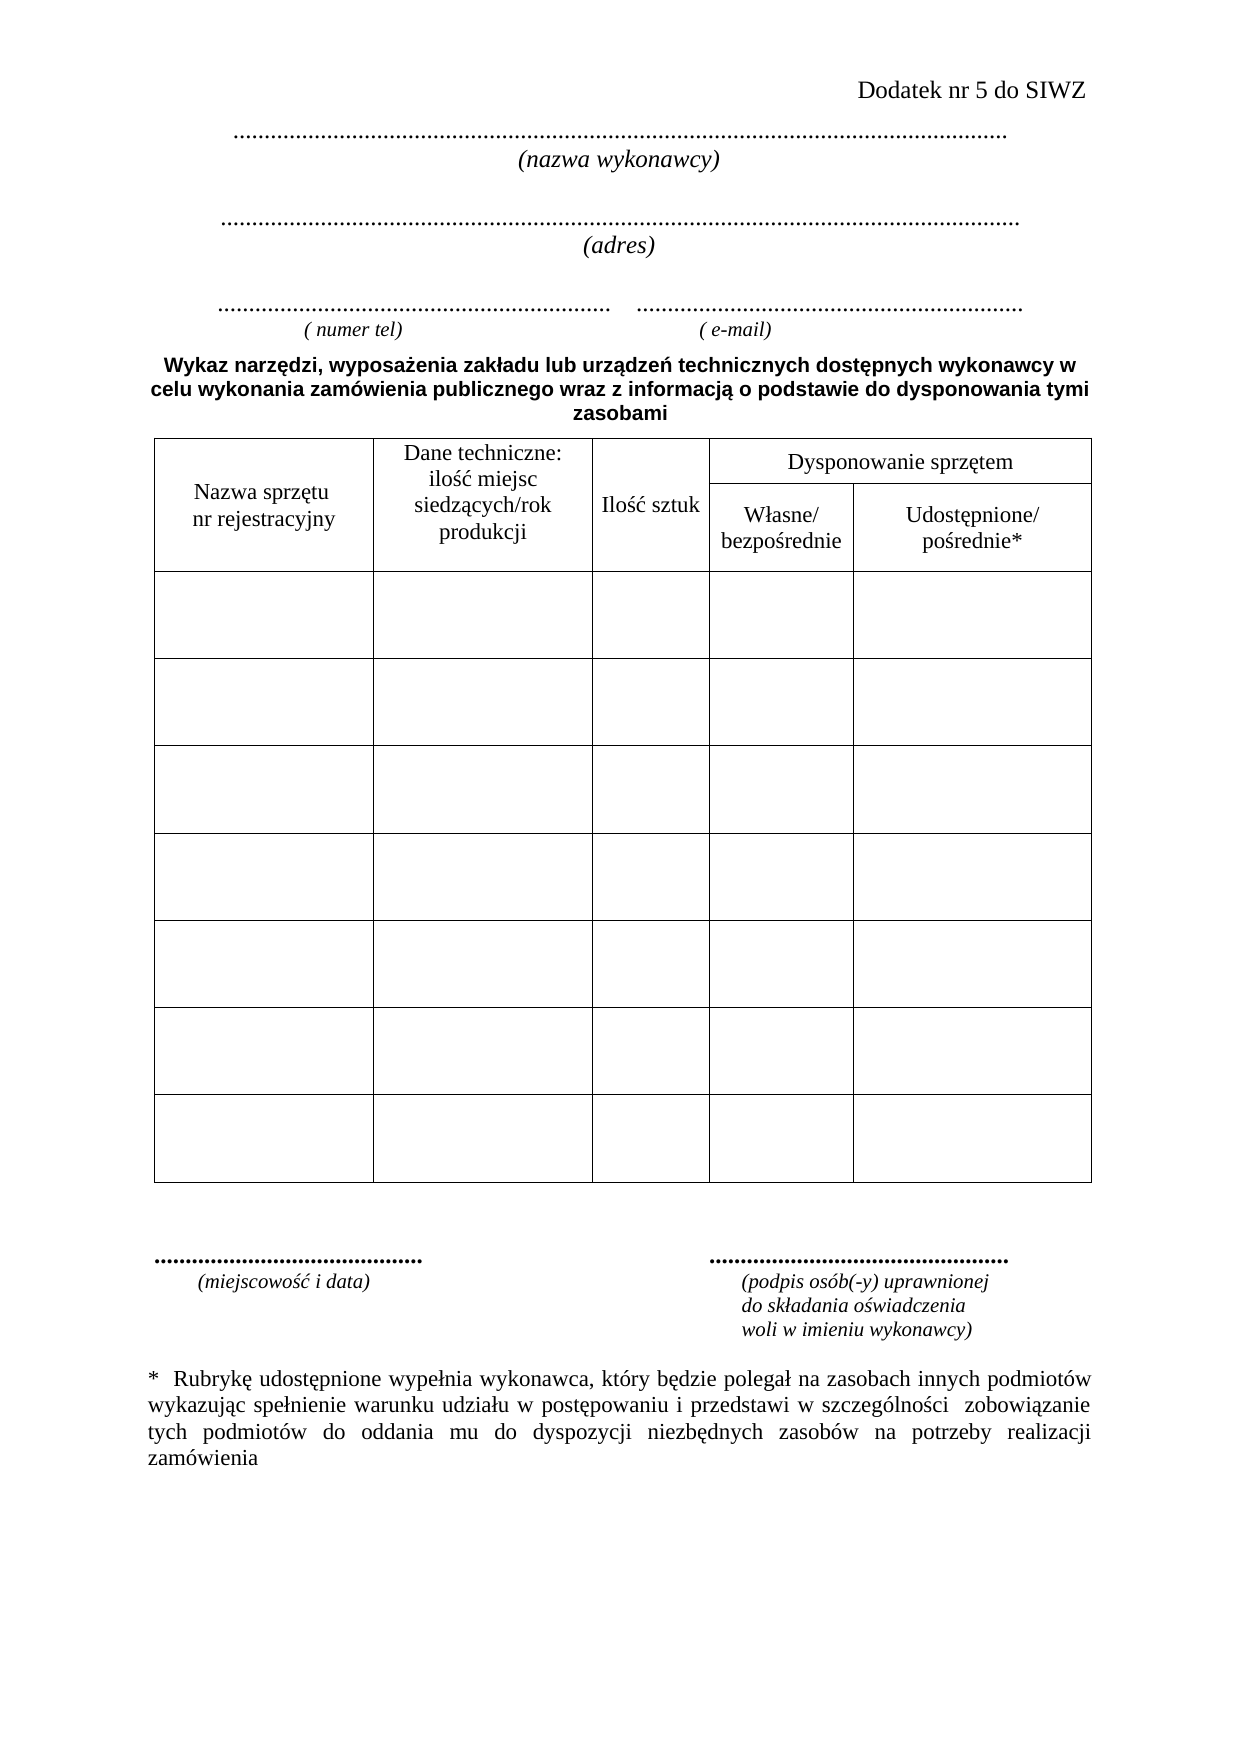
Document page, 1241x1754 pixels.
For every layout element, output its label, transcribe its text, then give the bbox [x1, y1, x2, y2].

text (miejscowość i data) (podpis osób(-y) uprawnionej [148, 1269, 1092, 1293]
table_cell [374, 572, 592, 658]
table_cell [710, 1008, 853, 1094]
table_cell [710, 572, 853, 658]
table_cell [593, 572, 709, 658]
table_cell [155, 746, 373, 832]
text ............................................................................................................................ [148, 116, 1092, 144]
table_header Nazwa sprzętu nr rejestracyjny [155, 439, 373, 571]
text (adres) [148, 231, 1092, 259]
text do składania oświadczenia [148, 1293, 1092, 1317]
table_cell [854, 746, 1091, 832]
table_cell [593, 921, 709, 1007]
table_cell [593, 746, 709, 832]
table_cell Własne/ bezpośrednie [710, 484, 853, 571]
table_cell [155, 659, 373, 745]
table_cell [710, 834, 853, 920]
text ............................................................... .............................................................. [148, 288, 1092, 317]
table_cell [710, 659, 853, 745]
table_cell [155, 834, 373, 920]
table_cell [374, 1008, 592, 1094]
table_cell [374, 746, 592, 832]
table_cell [710, 746, 853, 832]
table_cell [155, 1095, 373, 1182]
table_cell [854, 572, 1091, 658]
table_cell Udostępnione/ pośrednie* [854, 484, 1091, 571]
table_header Dysponowanie sprzętem [710, 439, 1091, 483]
table_header Ilość sztuk [593, 439, 709, 571]
table_cell [710, 921, 853, 1007]
table_cell [854, 834, 1091, 920]
table_cell [593, 834, 709, 920]
table_cell [854, 1008, 1091, 1094]
table_cell [593, 659, 709, 745]
text Dodatek nr 5 do SIWZ [148, 75, 1092, 104]
text * Rubrykę udostępnione wypełnia wykonawca, który będzie polegał na zasobach innych podmiotów wykazując spełnienie warunku udziału w postępowaniu i przedstawi w szczególności zobowiązanie tych podmiotów do oddania mu do dyspozycji niezbędnych zasobów na potrzeby realizacji zamówienia [148, 1365, 1092, 1471]
text Wykaz narzędzi, wyposażenia zakładu lub urządzeń technicznych dostępnych wykonawcy w celu wykonania zamówienia publicznego wraz z informacją o podstawie do dysponowania tymi zasobami [148, 353, 1092, 425]
table_cell [710, 1095, 853, 1182]
table_cell [593, 1095, 709, 1182]
text ( numer tel) ( e-mail) [148, 317, 1092, 341]
table_cell [374, 921, 592, 1007]
table_cell [374, 1095, 592, 1182]
text (nazwa wykonawcy) [148, 144, 1092, 173]
table_cell [854, 659, 1091, 745]
table_cell [374, 659, 592, 745]
table_cell [854, 1095, 1091, 1182]
text ................................................................................................................................ [148, 202, 1092, 231]
table_cell [155, 572, 373, 658]
text woli w imieniu wykonawcy) [148, 1317, 1092, 1341]
table_cell [155, 921, 373, 1007]
table_header Dane techniczne: ilość miejsc siedzących/rok produkcji [374, 439, 592, 571]
table_cell [374, 834, 592, 920]
text ........................................... ................................................ [148, 1240, 1092, 1269]
table_cell [593, 1008, 709, 1094]
table_cell [854, 921, 1091, 1007]
table_cell [155, 1008, 373, 1094]
